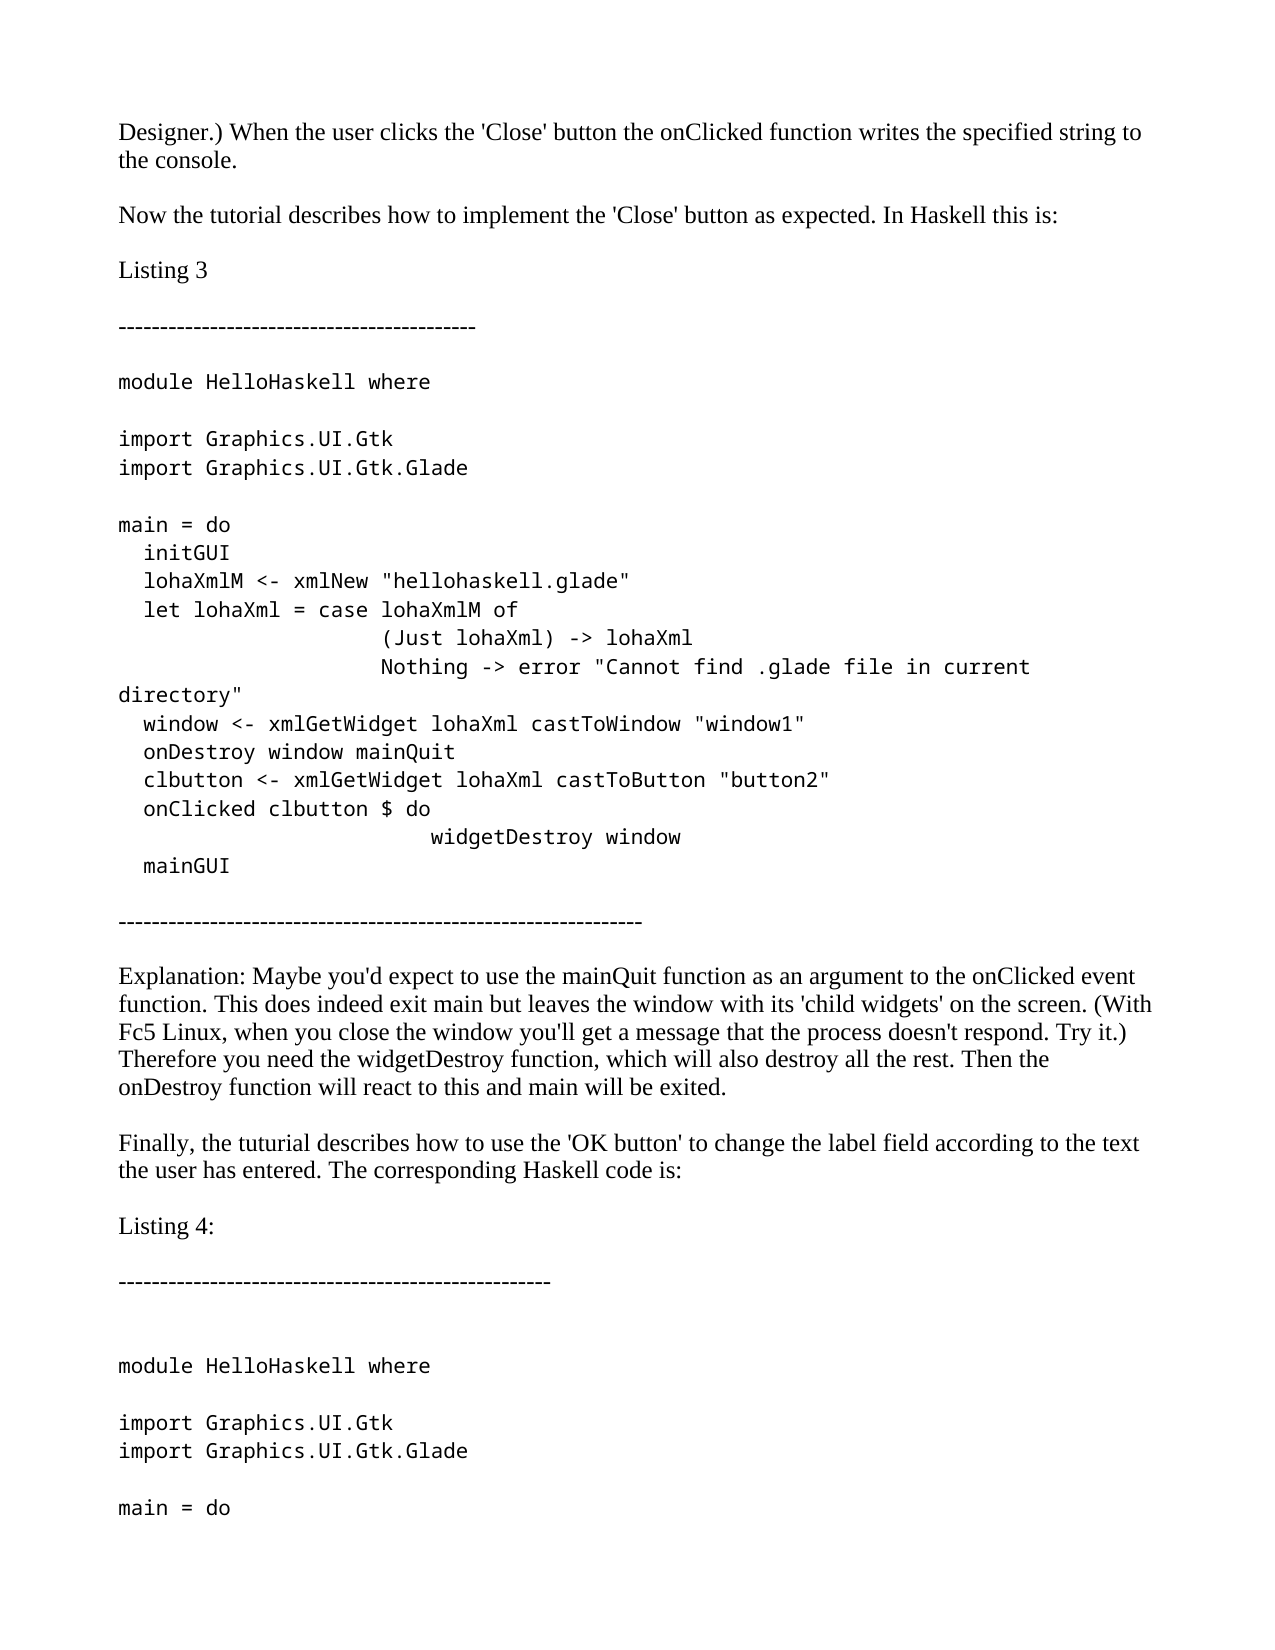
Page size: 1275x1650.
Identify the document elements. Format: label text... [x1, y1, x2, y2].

text import Graphics.UI.Gtk [118, 1408, 1157, 1436]
text initGUI [118, 538, 1157, 567]
text lohaXmlM <- xmlNew "hellohaskell.glade" [118, 567, 1157, 595]
text widgetDestroy window [118, 822, 1157, 851]
text Listing 3 [118, 257, 1157, 284]
text (Just lohaXml) -> lohaXml [118, 623, 1157, 652]
text Designer.) When the user clicks the 'Close' button the onClicked function writes the specified string to the console. [118, 118, 1157, 173]
text import Graphics.UI.Gtk [118, 424, 1157, 453]
text Nothing -> error "Cannot find .glade file in current directory" [118, 652, 1157, 709]
text let lohaXml = case lohaXmlM of [118, 595, 1157, 623]
text module HelloHaskell where [118, 1351, 1157, 1379]
text --------------------------------------------------------------- [118, 907, 1157, 935]
text mainGUI [118, 851, 1157, 879]
text module HelloHaskell where [118, 367, 1157, 396]
text onDestroy window mainQuit [118, 737, 1157, 766]
text main = do [118, 510, 1157, 538]
text ---------------------------------------------------- [118, 1267, 1157, 1295]
text ------------------------------------------- [118, 312, 1157, 340]
text main = do [118, 1493, 1157, 1522]
text import Graphics.UI.Gtk.Glade [118, 1436, 1157, 1465]
text window <- xmlGetWidget lohaXml castToWindow "window1" [118, 709, 1157, 737]
text Listing 4: [118, 1212, 1157, 1239]
text Now the tutorial describes how to implement the 'Close' button as expected. In Haskell this is: [118, 201, 1157, 229]
text Therefore you need the widgetDestroy function, which will also destroy all the rest. Then the onDestroy function will react to this and main will be exited. [118, 1046, 1157, 1101]
text import Graphics.UI.Gtk.Glade [118, 453, 1157, 481]
text onClicked clbutton $ do [118, 794, 1157, 822]
text Explanation: Maybe you'd expect to use the mainQuit function as an argument to the onClicked event function. This does indeed exit main but leaves the window with its 'child widgets' on the screen. (With Fc5 Linux, when you close the window you'll get a message that the process doesn't respond. Try it.) [118, 962, 1157, 1046]
text Finally, the tuturial describes how to use the 'OK button' to change the label field according to the text the user has entered. The corresponding Haskell code is: [118, 1129, 1157, 1184]
text clbutton <- xmlGetWidget lohaXml castToButton "button2" [118, 766, 1157, 794]
